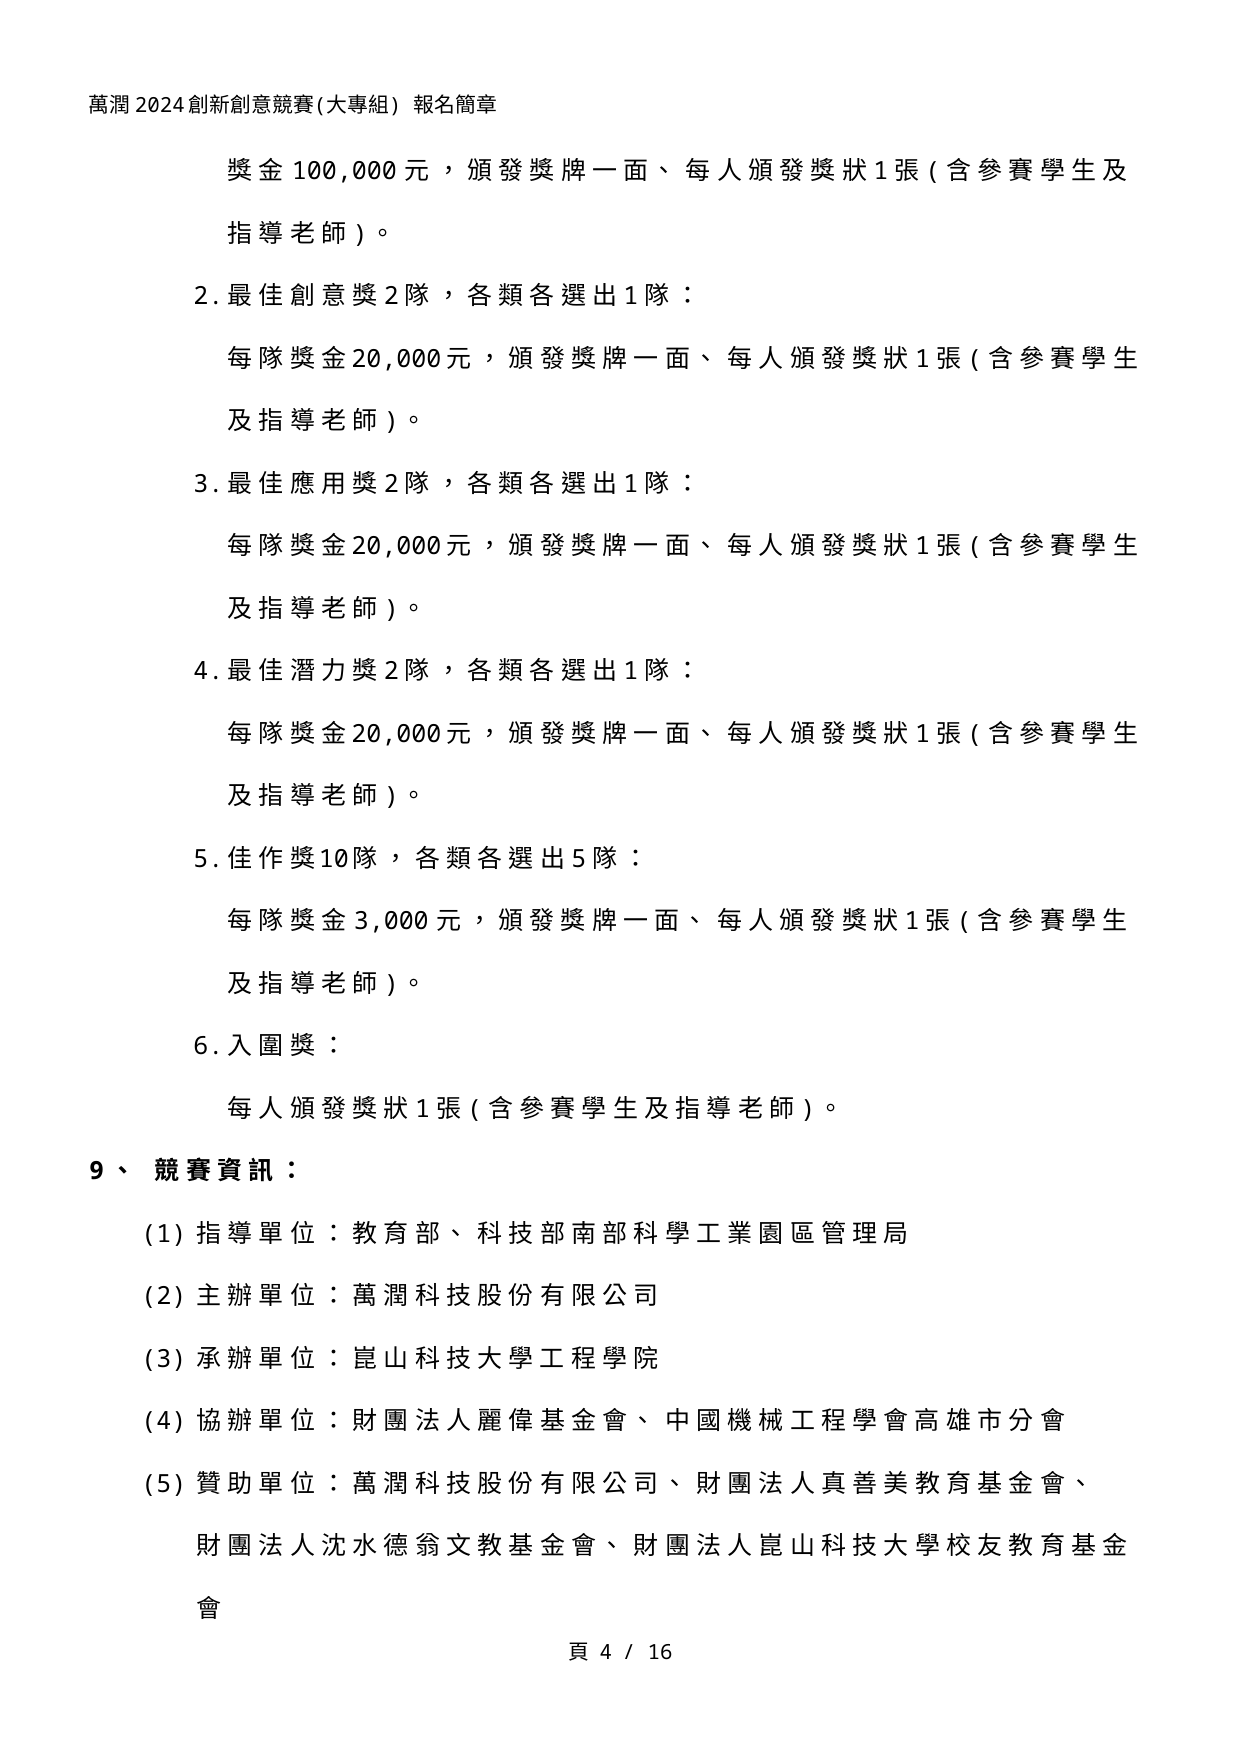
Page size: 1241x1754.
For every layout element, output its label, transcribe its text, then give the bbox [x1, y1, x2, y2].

text 每隊獎金20,000元，頒發獎牌一面、每人頒發獎狀1張(含參賽學生及指導老師)。 [219, 314, 1151, 439]
list 入圍獎： [189, 1002, 1151, 1064]
list 主辦單位：萬潤科技股份有限公司 [139, 1252, 1151, 1314]
list 最佳創意獎2隊，各類各選出1隊： [189, 252, 1151, 314]
text 每隊獎金20,000元，頒發獎牌一面、每人頒發獎狀1張(含參賽學生及指導老師)。 [219, 502, 1151, 627]
list 最佳應用獎2隊，各類各選出1隊： [189, 439, 1151, 502]
text 每隊獎金20,000元，頒發獎牌一面、每人頒發獎狀1張(含參賽學生及指導老師)。 [219, 689, 1151, 814]
text 每人頒發獎狀1張(含參賽學生及指導老師)。 [219, 1064, 1151, 1127]
list 贊助單位：萬潤科技股份有限公司、財團法人真善美教育基金會、 財團法人沈水德翁文教基金會、財團法人崑山科技大學校友教育基金會 [139, 1439, 1151, 1627]
text 每隊獎金3,000元，頒發獎牌一面、每人頒發獎狀1張(含參賽學生及指導老師)。 [219, 877, 1151, 1002]
list 承辦單位：崑山科技大學工程學院 [139, 1314, 1151, 1377]
list 佳作獎10隊，各類各選出5隊： [189, 814, 1151, 877]
list 競賽資訊： [89, 1127, 1151, 1189]
list 協辦單位：財團法人麗偉基金會、中國機械工程學會高雄市分會 [139, 1377, 1151, 1439]
list 最佳潛力獎2隊，各類各選出1隊： [189, 627, 1151, 689]
text 獎金100,000元，頒發獎牌一面、每人頒發獎狀1張(含參賽學生及指導老師)。 [219, 127, 1151, 252]
list 指導單位：教育部、科技部南部科學工業園區管理局 [139, 1189, 1151, 1252]
